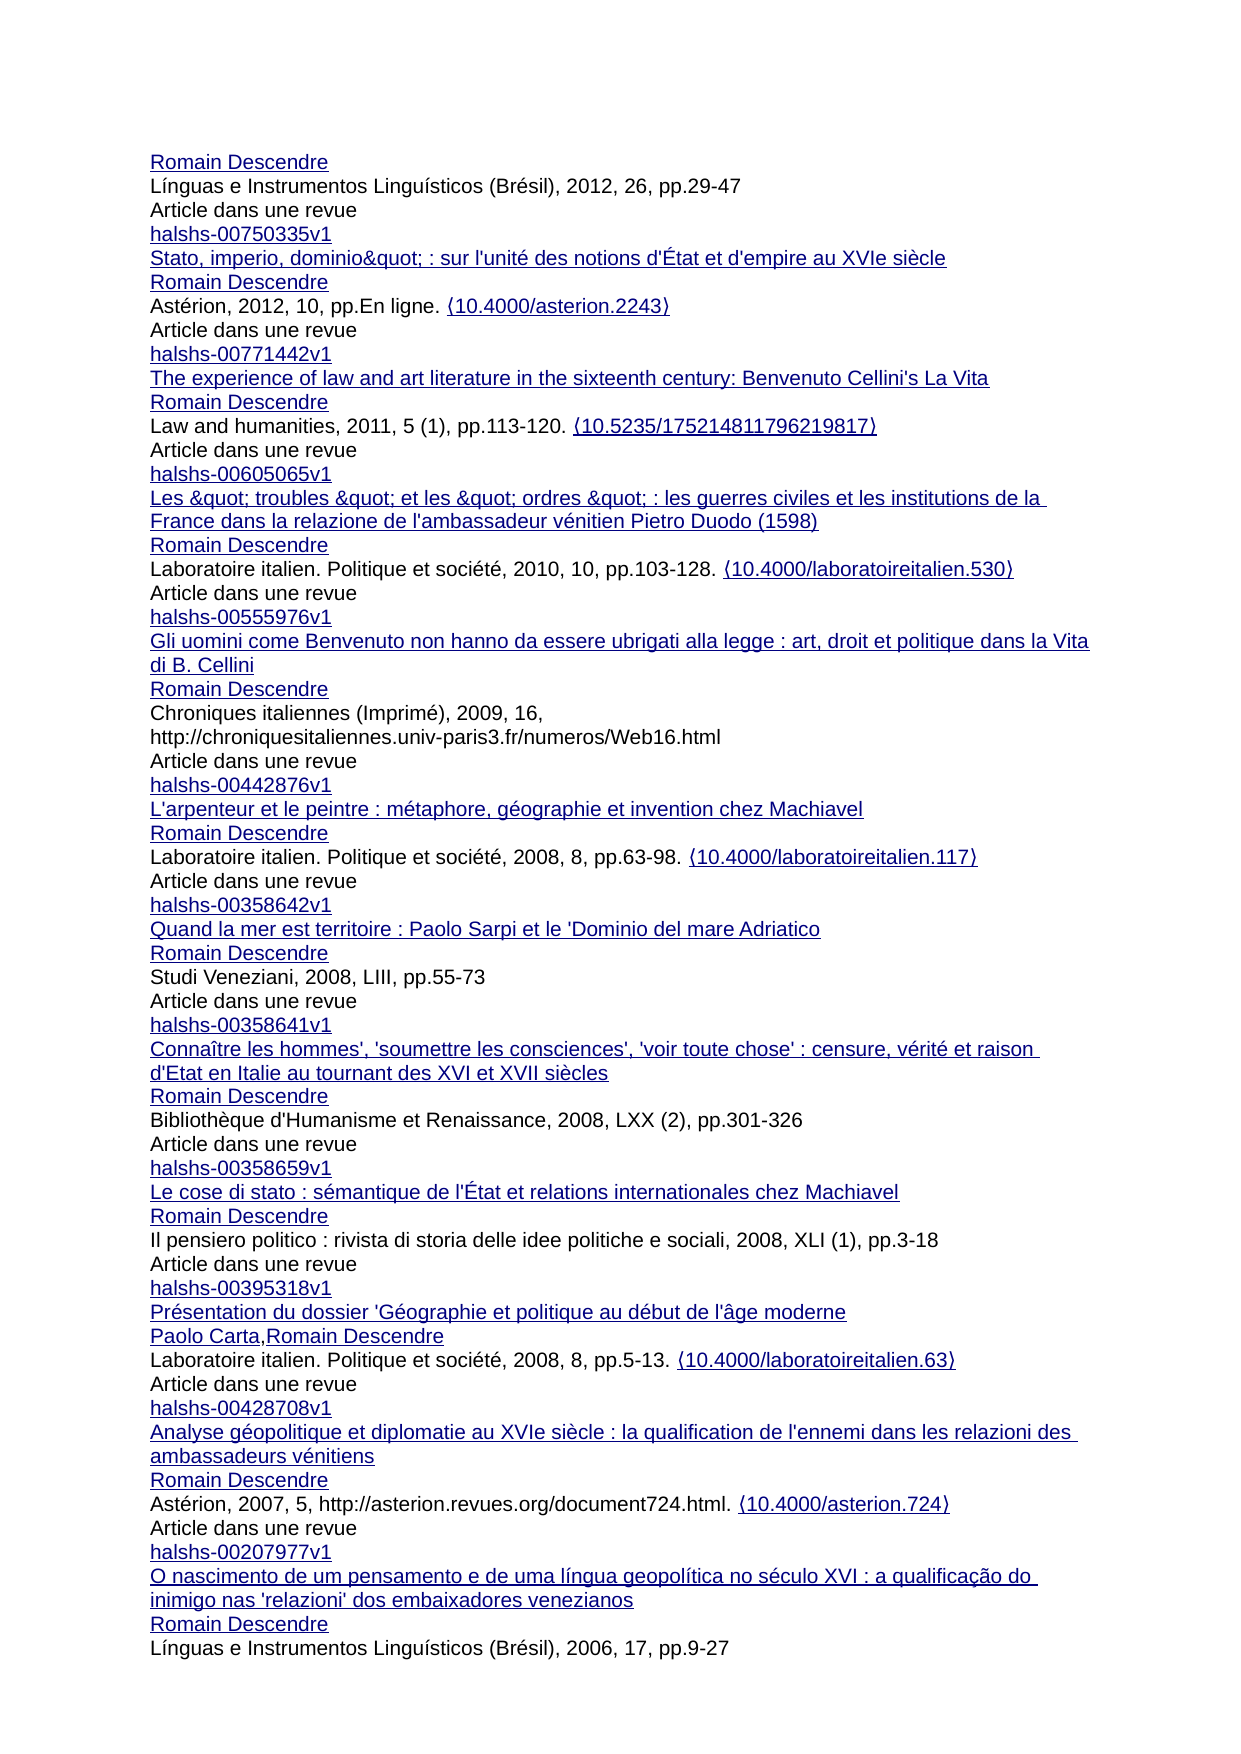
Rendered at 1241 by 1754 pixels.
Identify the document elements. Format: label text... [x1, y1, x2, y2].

table_cell Romain Descendre Línguas e Instrumentos Linguísticos (Brésil), 2012, 26, pp.29-47 Article dans une revue halshs-00750335v1 [150, 150, 1090, 246]
table_cell Quand la mer est territoire : Paolo Sarpi et le 'Dominio del mare Adriatico Romain Descendre Studi Veneziani, 2008, LIII, pp.55-73 Article dans une revue halshs-00358641v1 [150, 917, 1090, 1036]
table_cell Gli uomini come Benvenuto non hanno da essere ubrigati alla legge : art, droit et politique dans la Vita [150, 629, 1090, 650]
table_cell Analyse géopolitique et diplomatie au XVIe siècle : la qualification de l'ennemi dans les relazioni des ambassadeurs vénitiens Romain Descendre Astérion, 2007, 5, http://asterion.revues.org/document724.html. ⟨10.4000/asterion.724⟩ Article dans une revue halshs-00207977v1 [150, 1420, 1090, 1563]
table_cell L'arpenteur et le peintre : métaphore, géographie et invention chez Machiavel Romain Descendre Laboratoire italien. Politique et société, 2008, 8, pp.63-98. ⟨10.4000/laboratoireitalien.117⟩ Article dans une revue halshs-00358642v1 [150, 797, 1090, 917]
table_cell Connaître les hommes', 'soumettre les consciences', 'voir toute chose' : censure, vérité et raison d'Etat en Italie au tournant des XVI et XVII siècles Romain Descendre Bibliothèque d'Humanisme et Renaissance, 2008, LXX (2), pp.301-326 Article dans une revue halshs-00358659v1 [150, 1036, 1090, 1180]
table_cell Les &quot; troubles &quot; et les &quot; ordres &quot; : les guerres civiles et les institutions de la France dans la relazione de l'ambassadeur vénitien Pietro Duodo (1598) Romain Descendre Laboratoire italien. Politique et société, 2010, 10, pp.103-128. ⟨10.4000/laboratoireitalien.530⟩ Article dans une revue halshs-00555976v1 [150, 485, 1090, 629]
table_cell Stato, imperio, dominio&quot; : sur l'unité des notions d'État et d'empire au XVIe siècle Romain Descendre Astérion, 2012, 10, pp.En ligne. ⟨10.4000/asterion.2243⟩ Article dans une revue halshs-00771442v1 [150, 246, 1090, 366]
table_cell Le cose di stato : sémantique de l'État et relations internationales chez Machiavel Romain Descendre Il pensiero politico : rivista di storia delle idee politiche e sociali, 2008, XLI (1), pp.3-18 Article dans une revue halshs-00395318v1 [150, 1180, 1090, 1300]
table_cell O nascimento de um pensamento e de uma língua geopolítica no século XVI : a qualificação do inimigo nas 'relazioni' dos embaixadores venezianos Romain Descendre Línguas e Instrumentos Linguísticos (Brésil), 2006, 17, pp.9-27 [150, 1564, 1090, 1659]
table_cell di B. Cellini Romain Descendre Chroniques italiennes (Imprimé), 2009, 16, http://chroniquesitaliennes.univ-paris3.fr/numeros/Web16.html Article dans une revue halshs-00442876v1 [150, 651, 1090, 797]
table_cell Présentation du dossier 'Géographie et politique au début de l'âge moderne Paolo Carta,Romain Descendre Laboratoire italien. Politique et société, 2008, 8, pp.5-13. ⟨10.4000/laboratoireitalien.63⟩ Article dans une revue halshs-00428708v1 [150, 1300, 1090, 1420]
table_cell The experience of law and art literature in the sixteenth century: Benvenuto Cellini's La Vita Romain Descendre Law and humanities, 2011, 5 (1), pp.113-120. ⟨10.5235/175214811796219817⟩ Article dans une revue halshs-00605065v1 [150, 366, 1090, 485]
